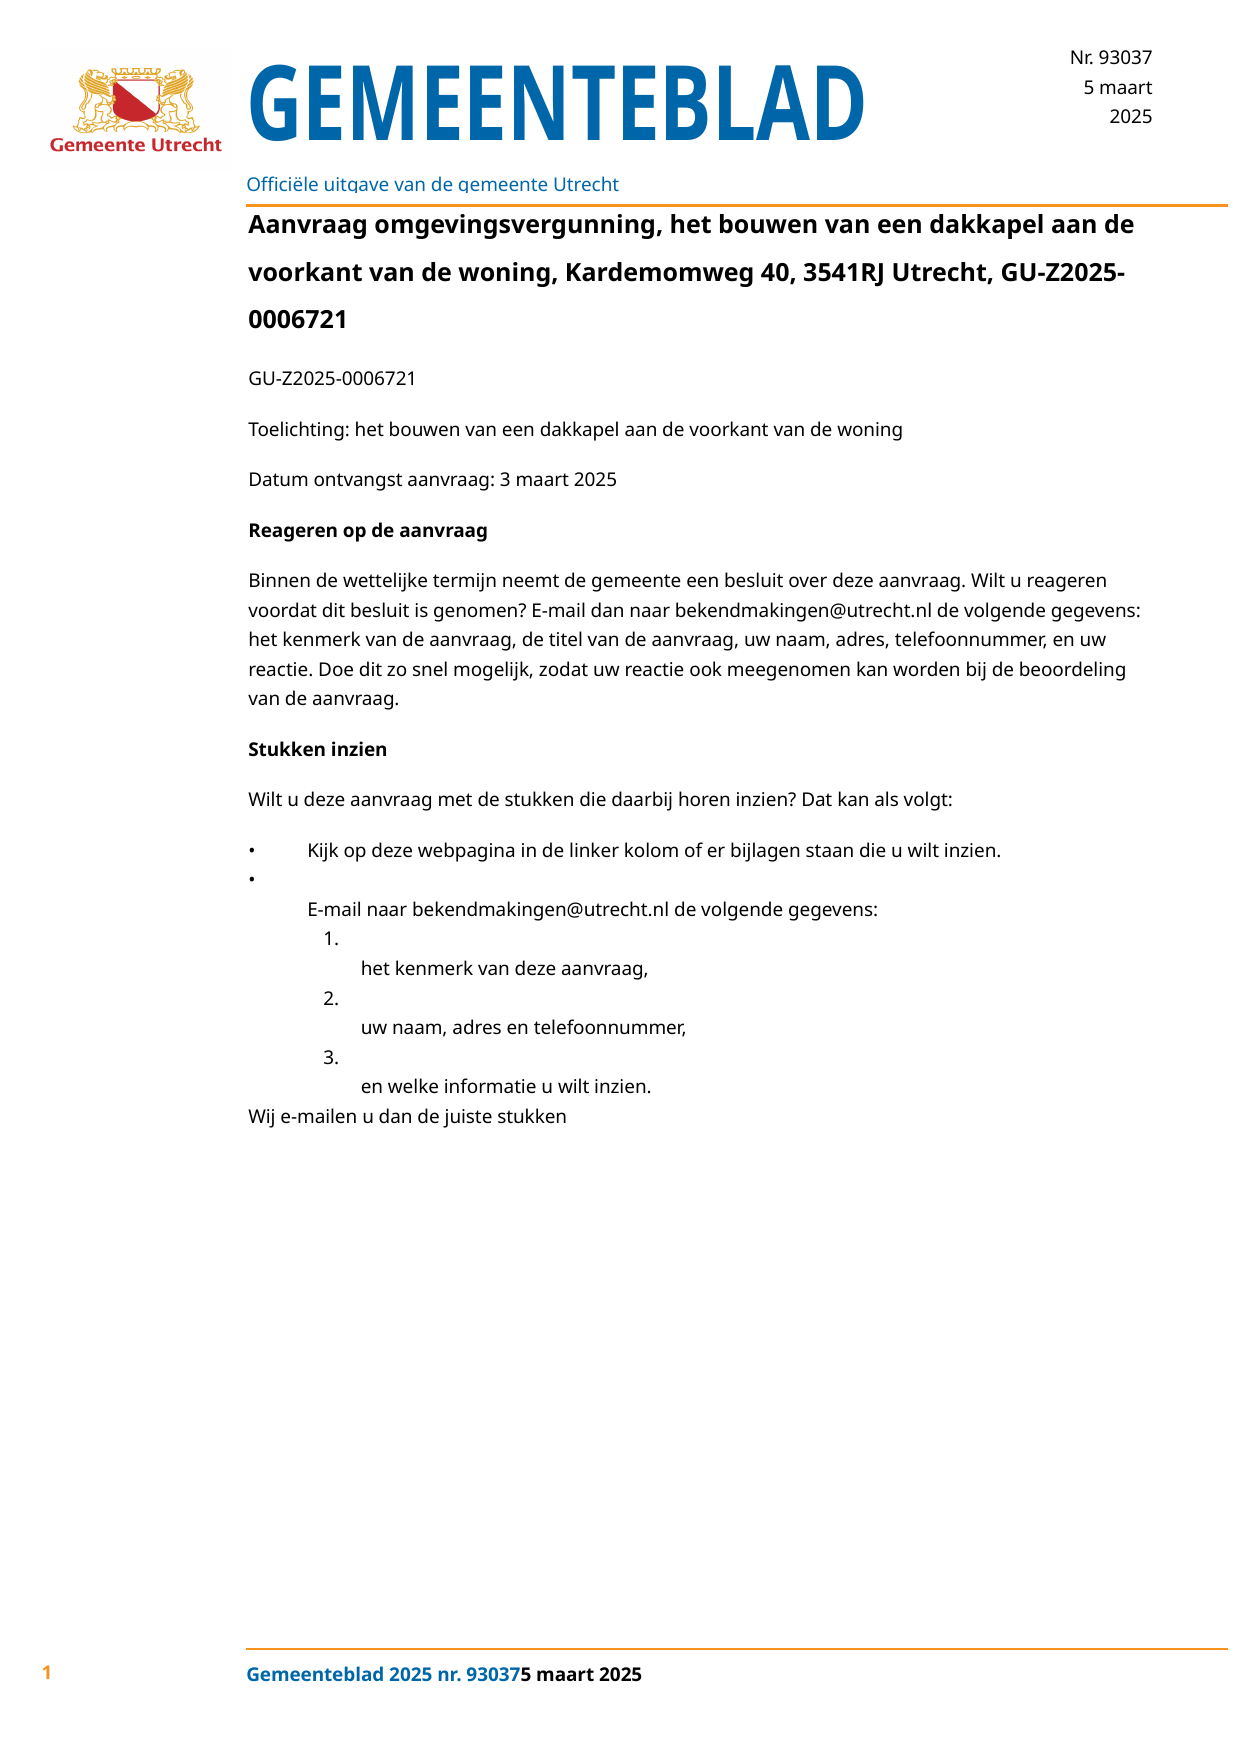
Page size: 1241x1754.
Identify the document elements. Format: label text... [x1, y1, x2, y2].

list E-mail naar bekendmakingen@utrecht.nl de volgende gegevens: [248, 896, 1152, 922]
text Binnen de wettelijke termijn neemt de gemeente een besluit over deze aanvraag. Wilt u reageren voordat dit besluit is genomen? E-mail dan naar bekendmakingen@utrecht.nl de volgende gegevens: het kenmerk van de aanvraag, de titel van de aanvraag, uw naam, adres, telefoonnummer, en uw reactie. Doe dit zo snel mogelijk, zodat uw reactie ook meegenomen kan worden bij de beoordeling van de aanvraag. [248, 567, 1152, 711]
text Reageren op de aanvraag [248, 517, 1152, 542]
list en welke informatie u wilt inzien. [323, 1073, 1152, 1099]
text Aanvraag omgevingsvergunning, het bouwen van een dakkapel aan de voorkant van de woning, Kardemomweg 40, 3541RJ Utrecht, GU-Z2025-0006721 [248, 207, 1152, 336]
text Wilt u deze aanvraag met de stukken die daarbij horen inzien? Dat kan als volgt: [248, 786, 1152, 812]
text Wij e-mailen u dan de juiste stukken [248, 1103, 1152, 1129]
list uw naam, adres en telefoonnummer, [323, 1014, 1152, 1040]
list het kenmerk van deze aanvraag, [323, 955, 1152, 981]
text GU-Z2025-0006721 [248, 366, 1152, 391]
text Toelichting: het bouwen van een dakkapel aan de voorkant van de woning [248, 416, 1152, 442]
list Kijk op deze webpagina in de linker kolom of er bijlagen staan die u wilt inzien. [248, 837, 1152, 862]
text Datum ontvangst aanvraag: 3 maart 2025 [248, 466, 1152, 492]
picture [41, 47, 231, 172]
text Stukken inzien [248, 736, 1152, 762]
